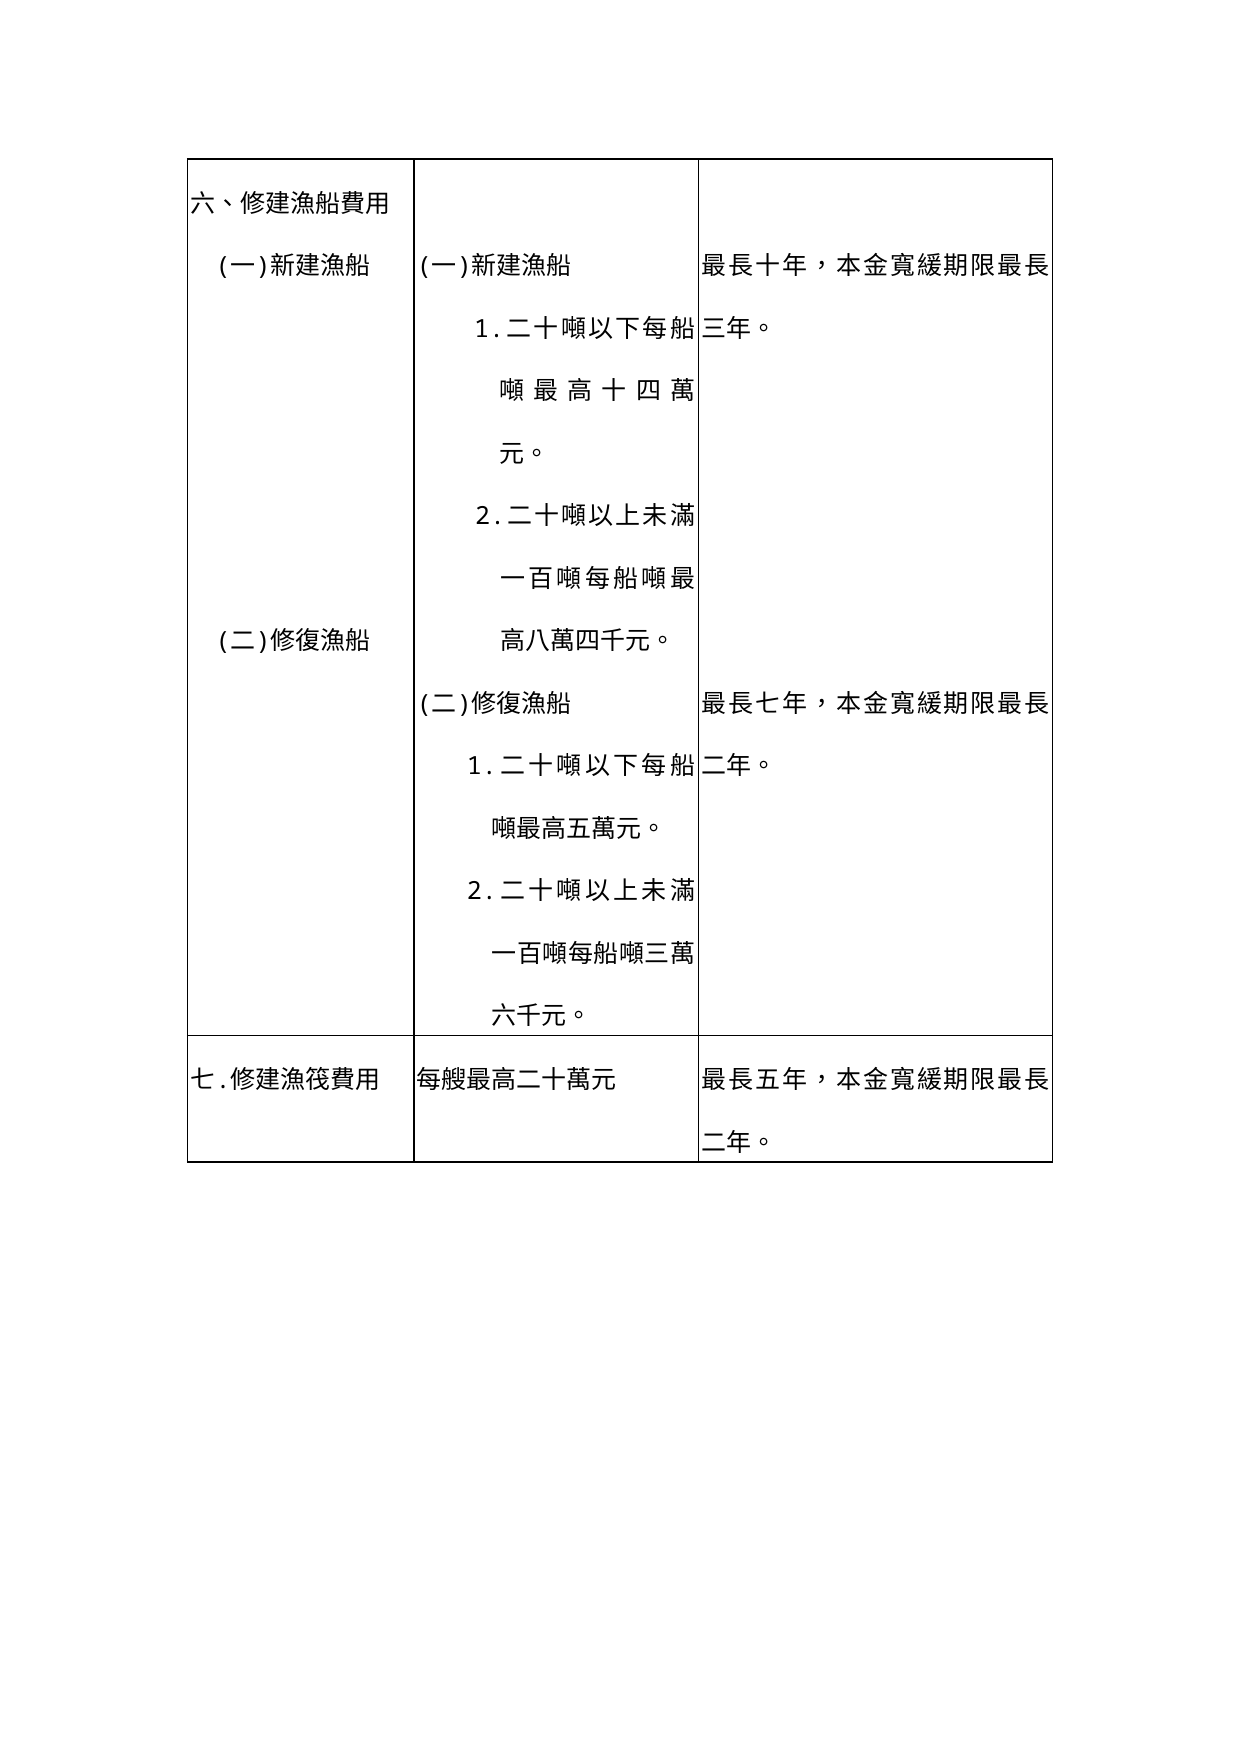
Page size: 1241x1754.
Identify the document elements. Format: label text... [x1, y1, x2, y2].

table_cell 最長十年，本金寬緩期限最長三年。 最長七年，本金寬緩期限最長二年。 [699, 160, 1052, 1035]
table_cell (一)新建漁船 1.二十噸以下每船噸最高十四萬元。 2.二十噸以上未滿一百噸每船噸最高八萬四千元。 (二)修復漁船 1.二十噸以下每船噸最高五萬元。 2.二十噸以上未滿一百噸每船噸三萬六千元。 [415, 160, 698, 1035]
table_cell 最長五年，本金寬緩期限最長二年。 [699, 1036, 1052, 1161]
table_cell 六、修建漁船費用 (一)新建漁船 (二)修復漁船 [188, 160, 413, 1035]
table_cell 每艘最高二十萬元 [415, 1036, 698, 1161]
table_cell 七.修建漁筏費用 [188, 1036, 413, 1161]
